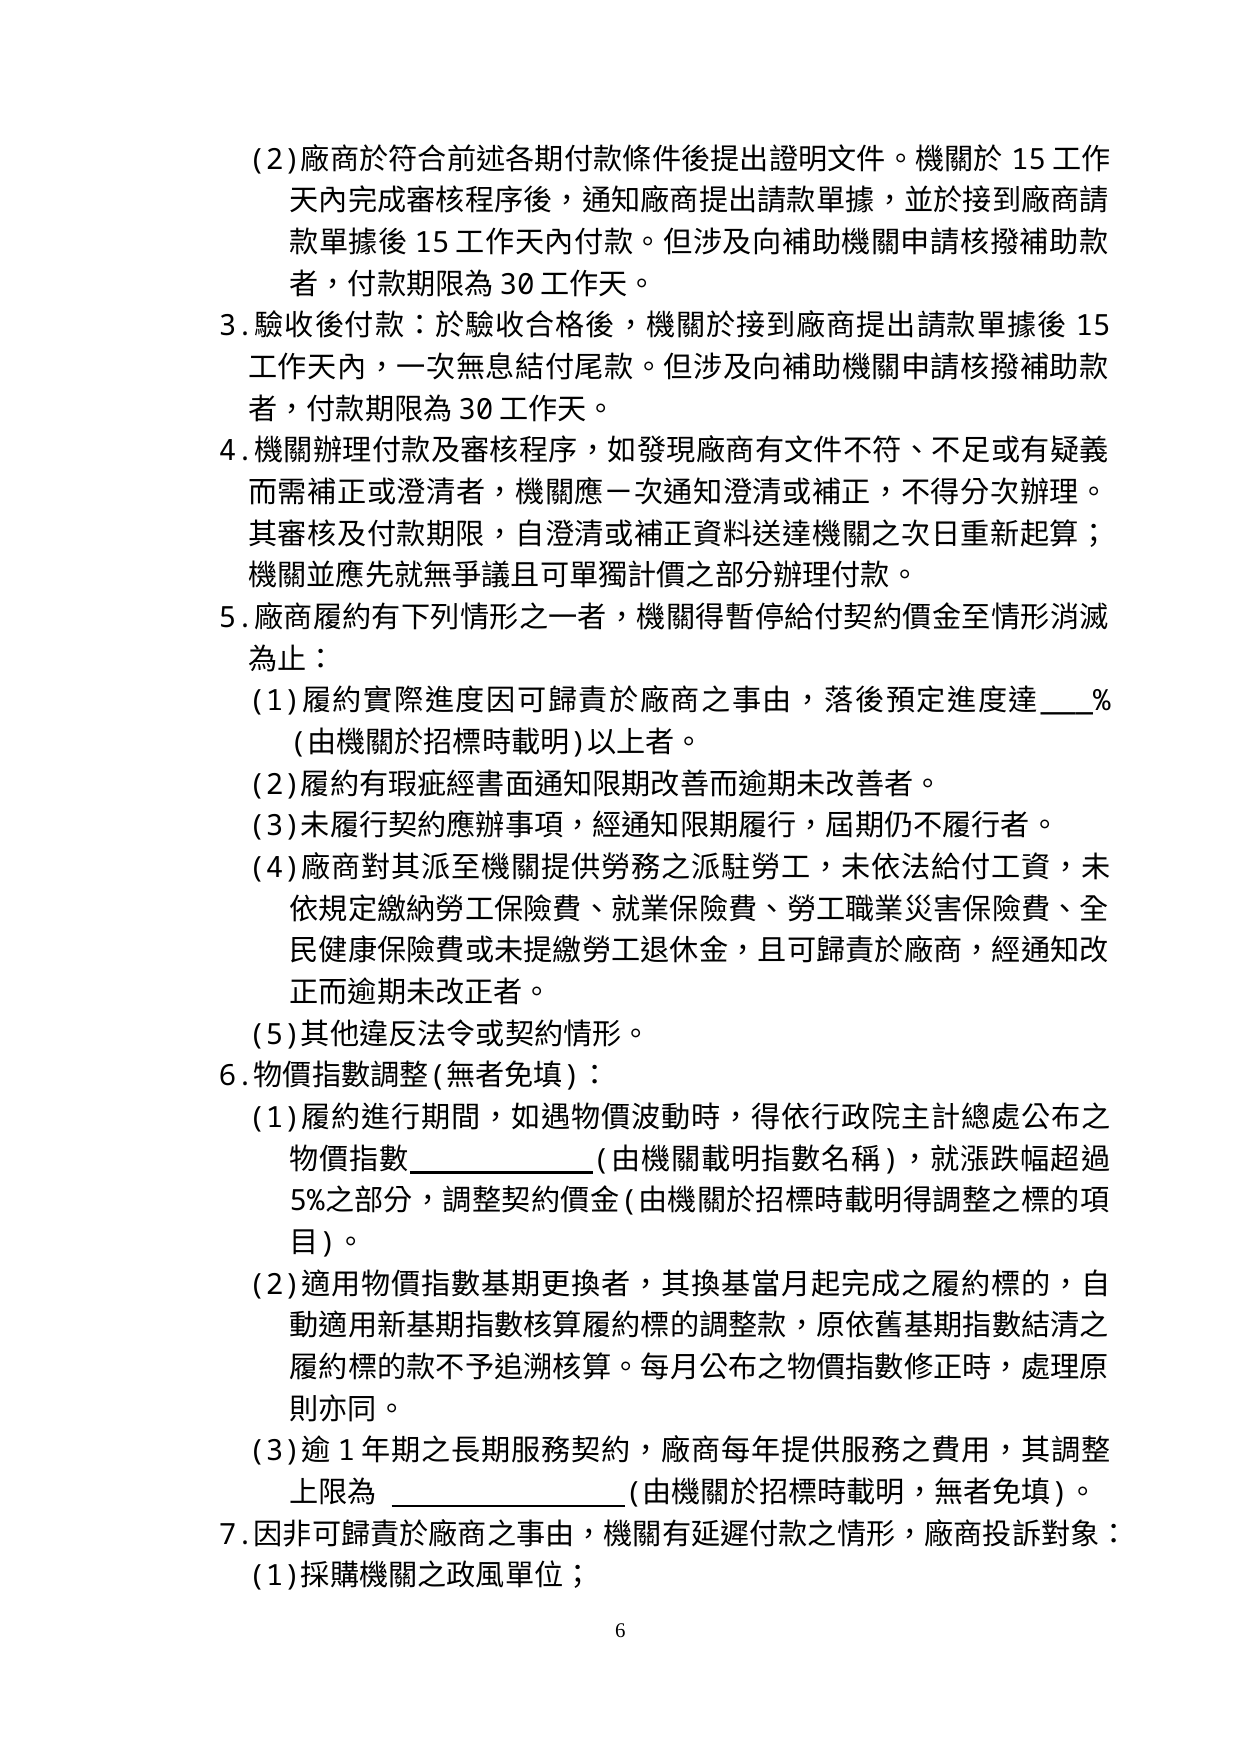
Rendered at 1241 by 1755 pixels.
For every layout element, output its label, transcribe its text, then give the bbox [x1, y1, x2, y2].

text (4)廠商對其派至機關提供勞務之派駐勞工，未依法給付工資，未依規定繳納勞工保險費、就業保險費、勞工職業災害保險費、全民健康保險費或未提繳勞工退休金，且可歸責於廠商，經通知改正而逾期未改正者。 [248, 844, 1110, 1011]
text (3)未履行契約應辦事項，經通知限期履行，屆期仍不履行者。 [248, 802, 1110, 844]
text 3.驗收後付款：於驗收合格後，機關於接到廠商提出請款單據後15工作天內，一次無息結付尾款。但涉及向補助機關申請核撥補助款者，付款期限為30工作天。 [218, 302, 1110, 427]
text 7.因非可歸責於廠商之事由，機關有延遲付款之情形，廠商投訴對象： [218, 1511, 1110, 1552]
text (1)採購機關之政風單位； [248, 1552, 1110, 1594]
text 5.廠商履約有下列情形之一者，機關得暫停給付契約價金至情形消滅為止： [218, 594, 1110, 677]
text 6.物價指數調整(無者免填)： [218, 1052, 1110, 1094]
text (2)履約有瑕疵經書面通知限期改善而逾期未改善者。 [248, 761, 1110, 802]
text (3)逾1年期之長期服務契約，廠商每年提供服務之費用，其調整上限為 (由機關於招標時載明，無者免填)。 [248, 1427, 1110, 1511]
text (1)履約實際進度因可歸責於廠商之事由，落後預定進度達___% (由機關於招標時載明)以上者。 [248, 677, 1110, 761]
text 4.機關辦理付款及審核程序，如發現廠商有文件不符、不足或有疑義而需補正或澄清者，機關應ㄧ次通知澄清或補正，不得分次辦理。其審核及付款期限，自澄清或補正資料送達機關之次日重新起算；機關並應先就無爭議且可單獨計價之部分辦理付款。 [218, 427, 1110, 594]
text (2)適用物價指數基期更換者，其換基當月起完成之履約標的，自動適用新基期指數核算履約標的調整款，原依舊基期指數結清之履約標的款不予追溯核算。每月公布之物價指數修正時，處理原則亦同。 [248, 1261, 1110, 1427]
text (2)廠商於符合前述各期付款條件後提出證明文件。機關於15工作天內完成審核程序後，通知廠商提出請款單據，並於接到廠商請款單據後15工作天內付款。但涉及向補助機關申請核撥補助款者，付款期限為30工作天。 [248, 136, 1110, 302]
text (5)其他違反法令或契約情形。 [248, 1011, 1110, 1052]
text (1)履約進行期間，如遇物價波動時，得依行政院主計總處公布之 物價指數 (由機關載明指數名稱)，就漲跌幅超過5%之部分，調整契約價金(由機關於招標時載明得調整之標的項目)。 [248, 1094, 1110, 1261]
